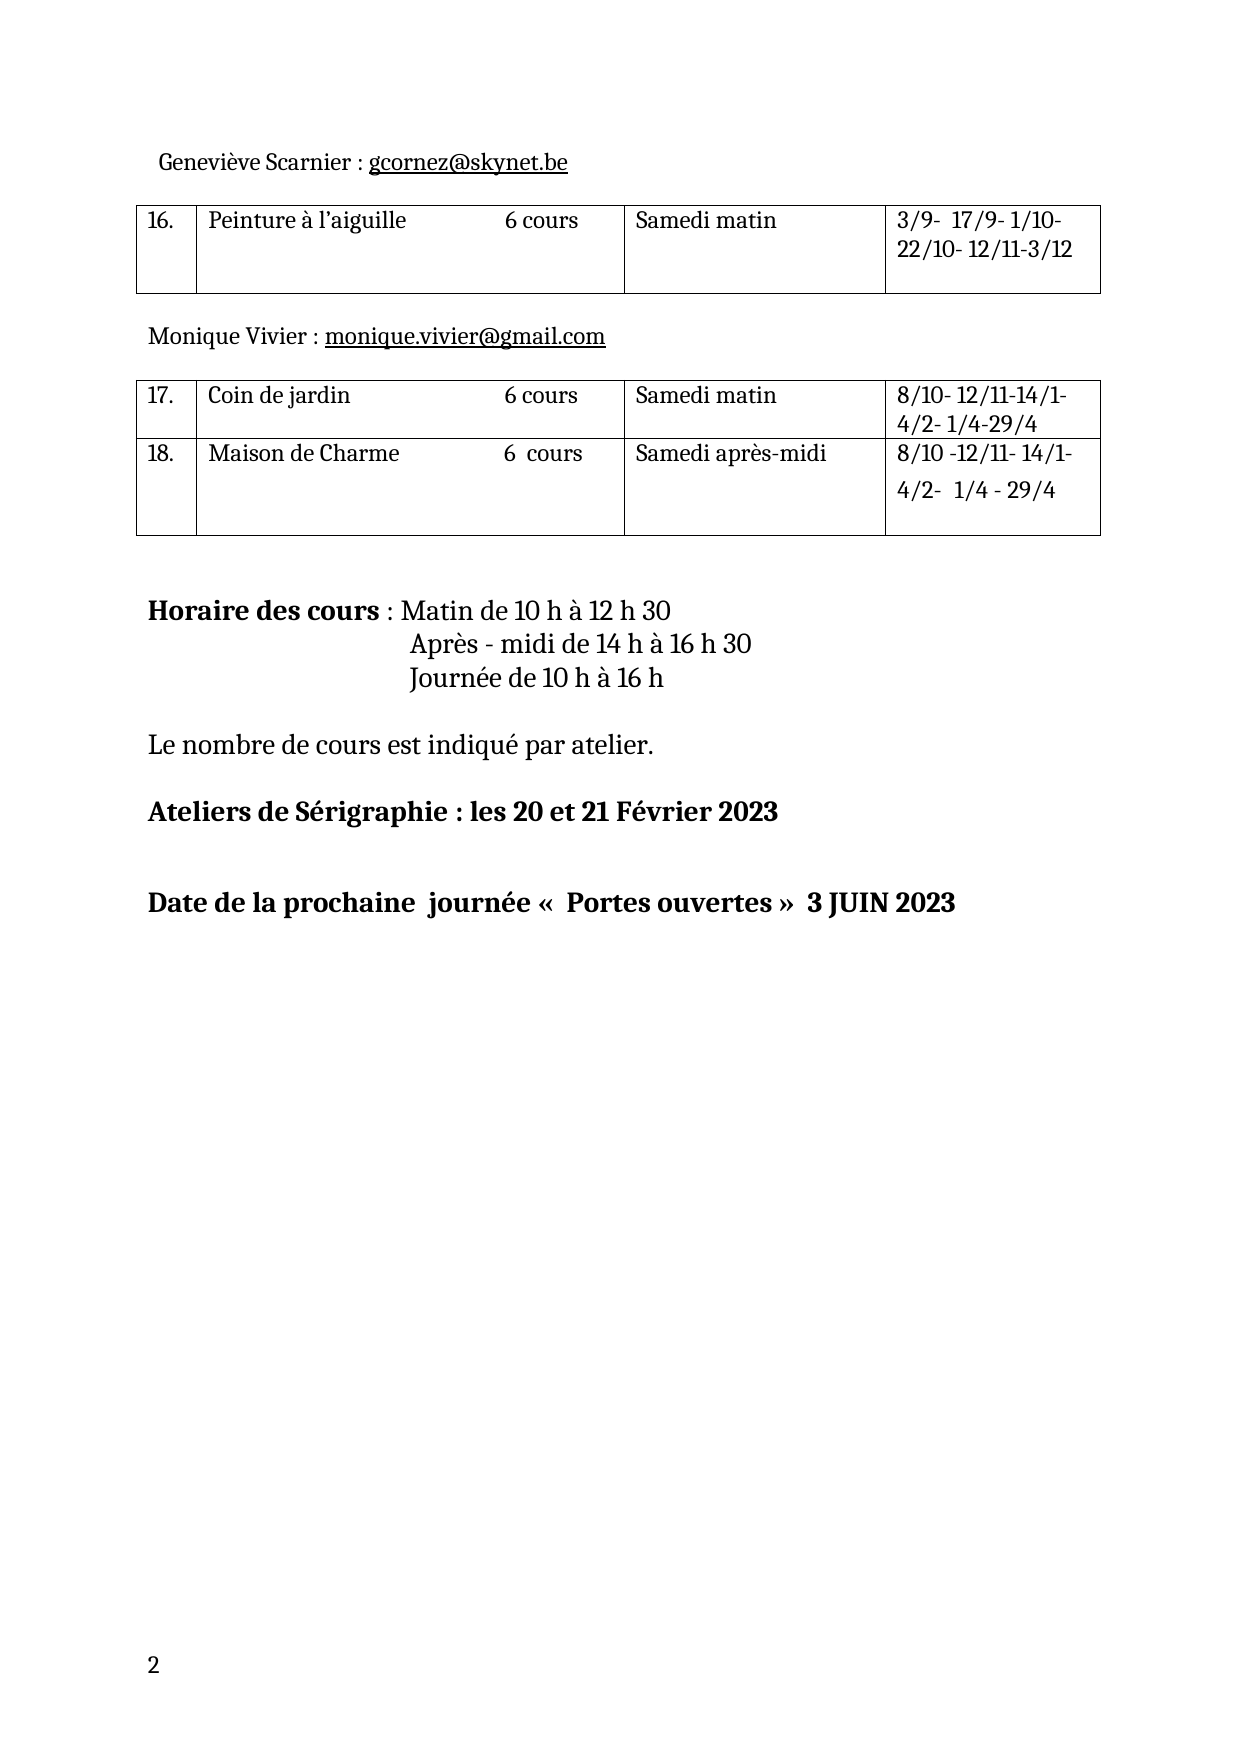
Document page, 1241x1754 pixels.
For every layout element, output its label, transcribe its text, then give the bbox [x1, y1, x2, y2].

table_header 16. [137, 206, 196, 292]
text Monique Vivier : monique.vivier@gmail.com [148, 322, 1093, 351]
text Journée de 10 h à 16 h [148, 661, 1093, 694]
table_cell Samedi après-midi [625, 439, 885, 535]
table_header Coin de jardin 6 cours [197, 381, 624, 438]
text Date de la prochaine journée « Portes ouvertes » 3 JUIN 2023 [148, 886, 1093, 919]
table_header Samedi matin [625, 381, 885, 438]
text Geneviève Scarnier : gcornez@skynet.be [148, 148, 1093, 176]
table_header Peinture à l’aiguille 6 cours [197, 206, 624, 292]
table_cell 8/10 -12/11- 14/1- 4/2- 1/4 - 29/4 [886, 439, 1100, 535]
table_header 8/10- 12/11-14/1- 4/2- 1/4-29/4 [886, 381, 1100, 438]
table_cell 18. [137, 439, 196, 535]
table_header Samedi matin [625, 206, 885, 292]
text Après - midi de 14 h à 16 h 30 [148, 627, 1093, 661]
table_cell Maison de Charme 6 cours [197, 439, 624, 535]
table_header 17. [137, 381, 196, 438]
text Le nombre de cours est indiqué par atelier. [148, 728, 1093, 761]
text Horaire des cours : Matin de 10 h à 12 h 30 [148, 594, 1093, 627]
table_header 3/9- 17/9- 1/10- 22/10- 12/11-3/12 [886, 206, 1100, 292]
text Ateliers de Sérigraphie : les 20 et 21 Février 2023 [148, 795, 1093, 828]
